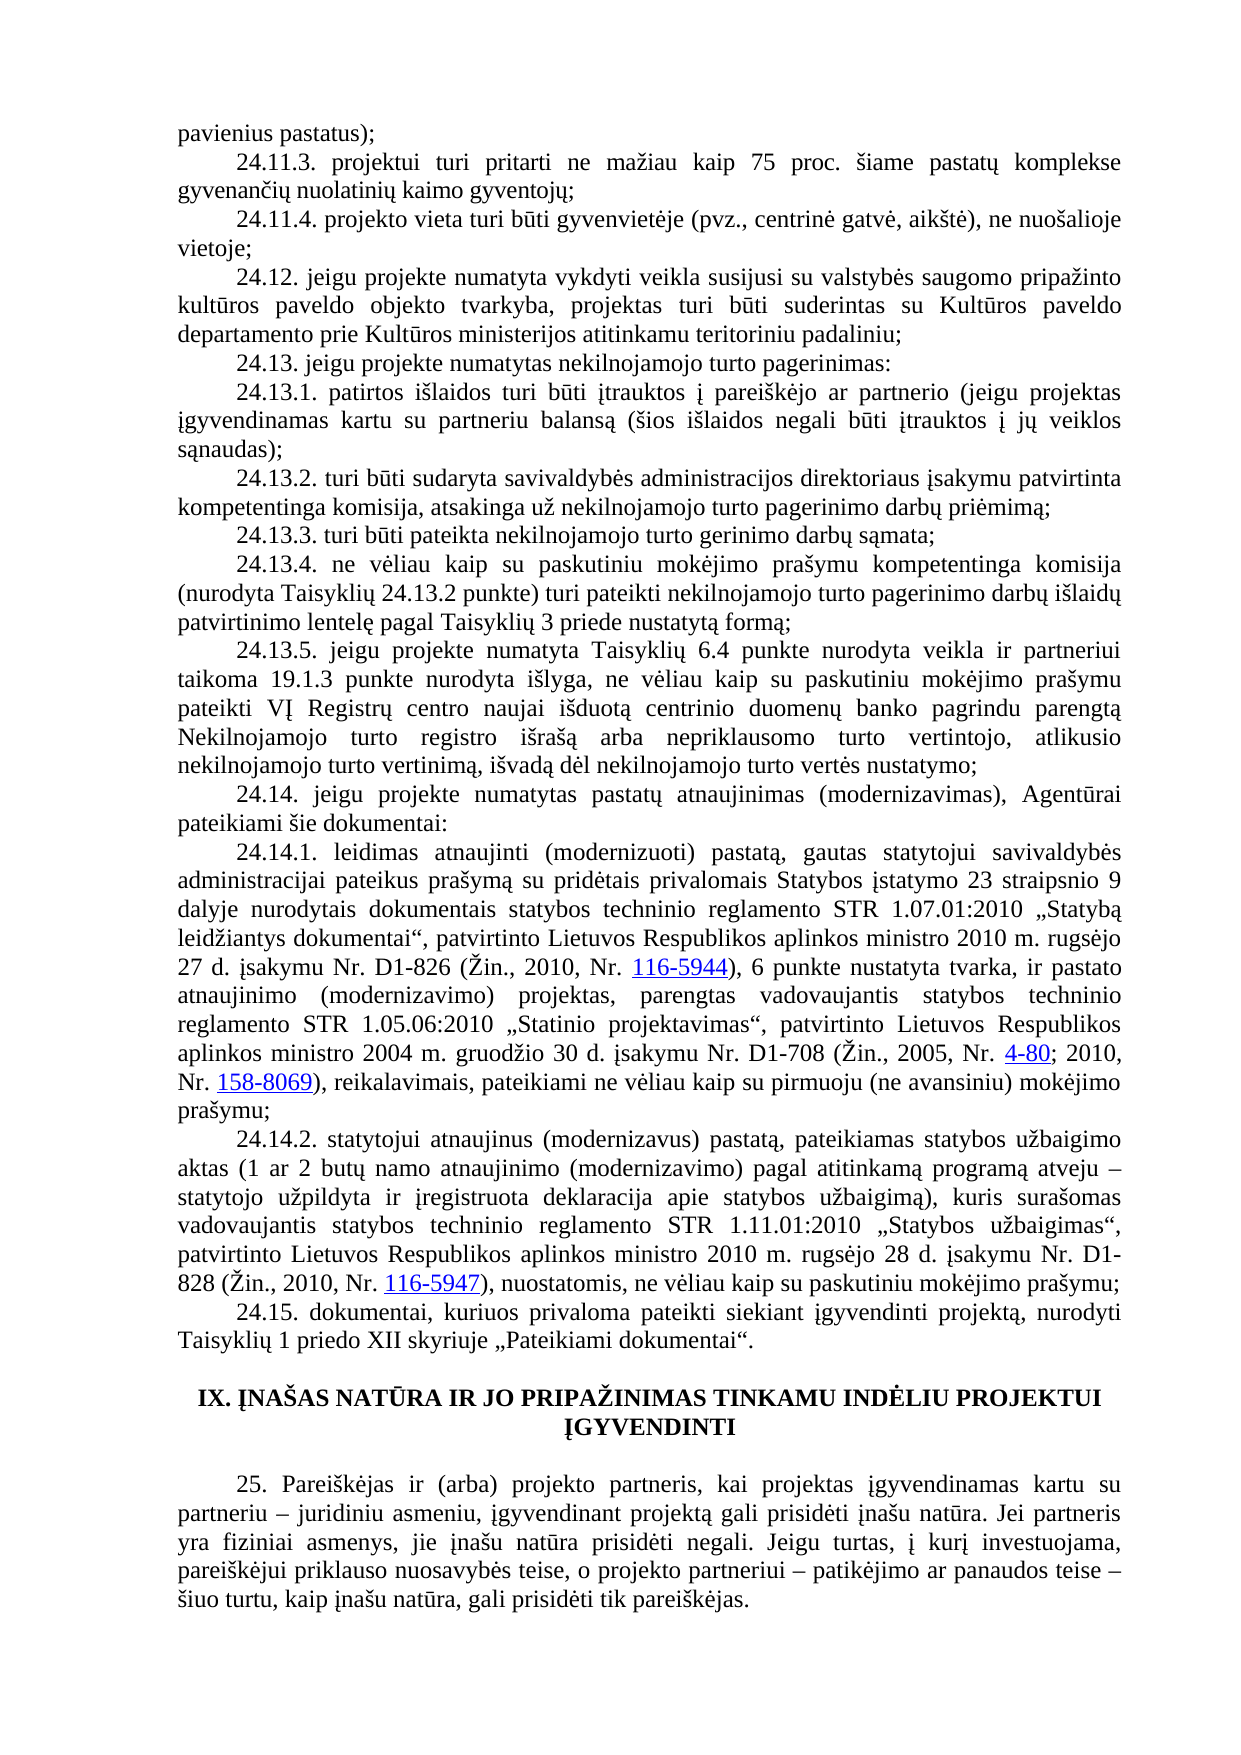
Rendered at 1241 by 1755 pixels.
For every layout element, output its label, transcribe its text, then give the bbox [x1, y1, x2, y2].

text 24.13.5. jeigu projekte numatyta Taisyklių 6.4 punkte nurodyta veikla ir partneriui taikoma 19.1.3 punkte nurodyta išlyga, ne vėliau kaip su paskutiniu mokėjimo prašymu pateikti VĮ Registrų centro naujai išduotą centrinio duomenų banko pagrindu parengtą Nekilnojamojo turto registro išrašą arba nepriklausomo turto vertintojo, atlikusio nekilnojamojo turto vertinimą, išvadą dėl nekilnojamojo turto vertės nustatymo; [177, 636, 1122, 779]
text pavienius pastatus); [177, 118, 1122, 147]
text 24.13. jeigu projekte numatytas nekilnojamojo turto pagerinimas: [177, 348, 1122, 377]
text 24.13.1. patirtos išlaidos turi būti įtrauktos į pareiškėjo ar partnerio (jeigu projektas įgyvendinamas kartu su partneriu balansą (šios išlaidos negali būti įtrauktos į jų veiklos sąnaudas); [177, 377, 1122, 463]
text 24.13.3. turi būti pateikta nekilnojamojo turto gerinimo darbų sąmata; [177, 521, 1122, 549]
text 24.15. dokumentai, kuriuos privaloma pateikti siekiant įgyvendinti projektą, nurodyti Taisyklių 1 priedo XII skyriuje „Pateikiami dokumentai“. [177, 1297, 1122, 1354]
text 24.14.1. leidimas atnaujinti (modernizuoti) pastatą, gautas statytojui savivaldybės administracijai pateikus prašymą su pridėtais privalomais Statybos įstatymo 23 straipsnio 9 dalyje nurodytais dokumentais statybos techninio reglamento STR 1.07.01:2010 „Statybą leidžiantys dokumentai“, patvirtinto Lietuvos Respublikos aplinkos ministro 2010 m. rugsėjo 27 d. įsakymu Nr. D1-826 (Žin., 2010, Nr. 116-5944), 6 punkte nustatyta tvarka, ir pastato atnaujinimo (modernizavimo) projektas, parengtas vadovaujantis statybos techninio reglamento STR 1.05.06:2010 „Statinio projektavimas“, patvirtinto Lietuvos Respublikos aplinkos ministro 2004 m. gruodžio 30 d. įsakymu Nr. D1-708 (Žin., 2005, Nr. 4-80; 2010, Nr. 158-8069), reikalavimais, pateikiami ne vėliau kaip su pirmuoju (ne avansiniu) mokėjimo prašymu; [177, 837, 1122, 1124]
text IX. ĮNAŠAS NATŪRA IR JO PRIPAŽINIMAS TINKAMU INDĖLIU PROJEKTUI ĮGYVENDINTI [177, 1383, 1122, 1441]
text 24.12. jeigu projekte numatyta vykdyti veikla susijusi su valstybės saugomo pripažinto kultūros paveldo objekto tvarkyba, projektas turi būti suderintas su Kultūros paveldo departamento prie Kultūros ministerijos atitinkamu teritoriniu padaliniu; [177, 262, 1122, 348]
text 24.13.4. ne vėliau kaip su paskutiniu mokėjimo prašymu kompetentinga komisija (nurodyta Taisyklių 24.13.2 punkte) turi pateikti nekilnojamojo turto pagerinimo darbų išlaidų patvirtinimo lentelę pagal Taisyklių 3 priede nustatytą formą; [177, 549, 1122, 636]
text 25. Pareiškėjas ir (arba) projekto partneris, kai projektas įgyvendinamas kartu su partneriu – juridiniu asmeniu, įgyvendinant projektą gali prisidėti įnašu natūra. Jei partneris yra fiziniai asmenys, jie įnašu natūra prisidėti negali. Jeigu turtas, į kurį investuojama, pareiškėjui priklauso nuosavybės teise, o projekto partneriui – patikėjimo ar panaudos teise – šiuo turtu, kaip įnašu natūra, gali prisidėti tik pareiškėjas. [177, 1469, 1122, 1613]
text 24.14. jeigu projekte numatytas pastatų atnaujinimas (modernizavimas), Agentūrai pateikiami šie dokumentai: [177, 779, 1122, 837]
text 24.11.3. projektui turi pritarti ne mažiau kaip 75 proc. šiame pastatų komplekse gyvenančių nuolatinių kaimo gyventojų; [177, 147, 1122, 204]
text 24.11.4. projekto vieta turi būti gyvenvietėje (pvz., centrinė gatvė, aikštė), ne nuošalioje vietoje; [177, 204, 1122, 262]
text 24.13.2. turi būti sudaryta savivaldybės administracijos direktoriaus įsakymu patvirtinta kompetentinga komisija, atsakinga už nekilnojamojo turto pagerinimo darbų priėmimą; [177, 463, 1122, 521]
text 24.14.2. statytojui atnaujinus (modernizavus) pastatą, pateikiamas statybos užbaigimo aktas (1 ar 2 butų namo atnaujinimo (modernizavimo) pagal atitinkamą programą atveju – statytojo užpildyta ir įregistruota deklaracija apie statybos užbaigimą), kuris surašomas vadovaujantis statybos techninio reglamento STR 1.11.01:2010 „Statybos užbaigimas“, patvirtinto Lietuvos Respublikos aplinkos ministro 2010 m. rugsėjo 28 d. įsakymu Nr. D1-828 (Žin., 2010, Nr. 116-5947), nuostatomis, ne vėliau kaip su paskutiniu mokėjimo prašymu; [177, 1124, 1122, 1297]
